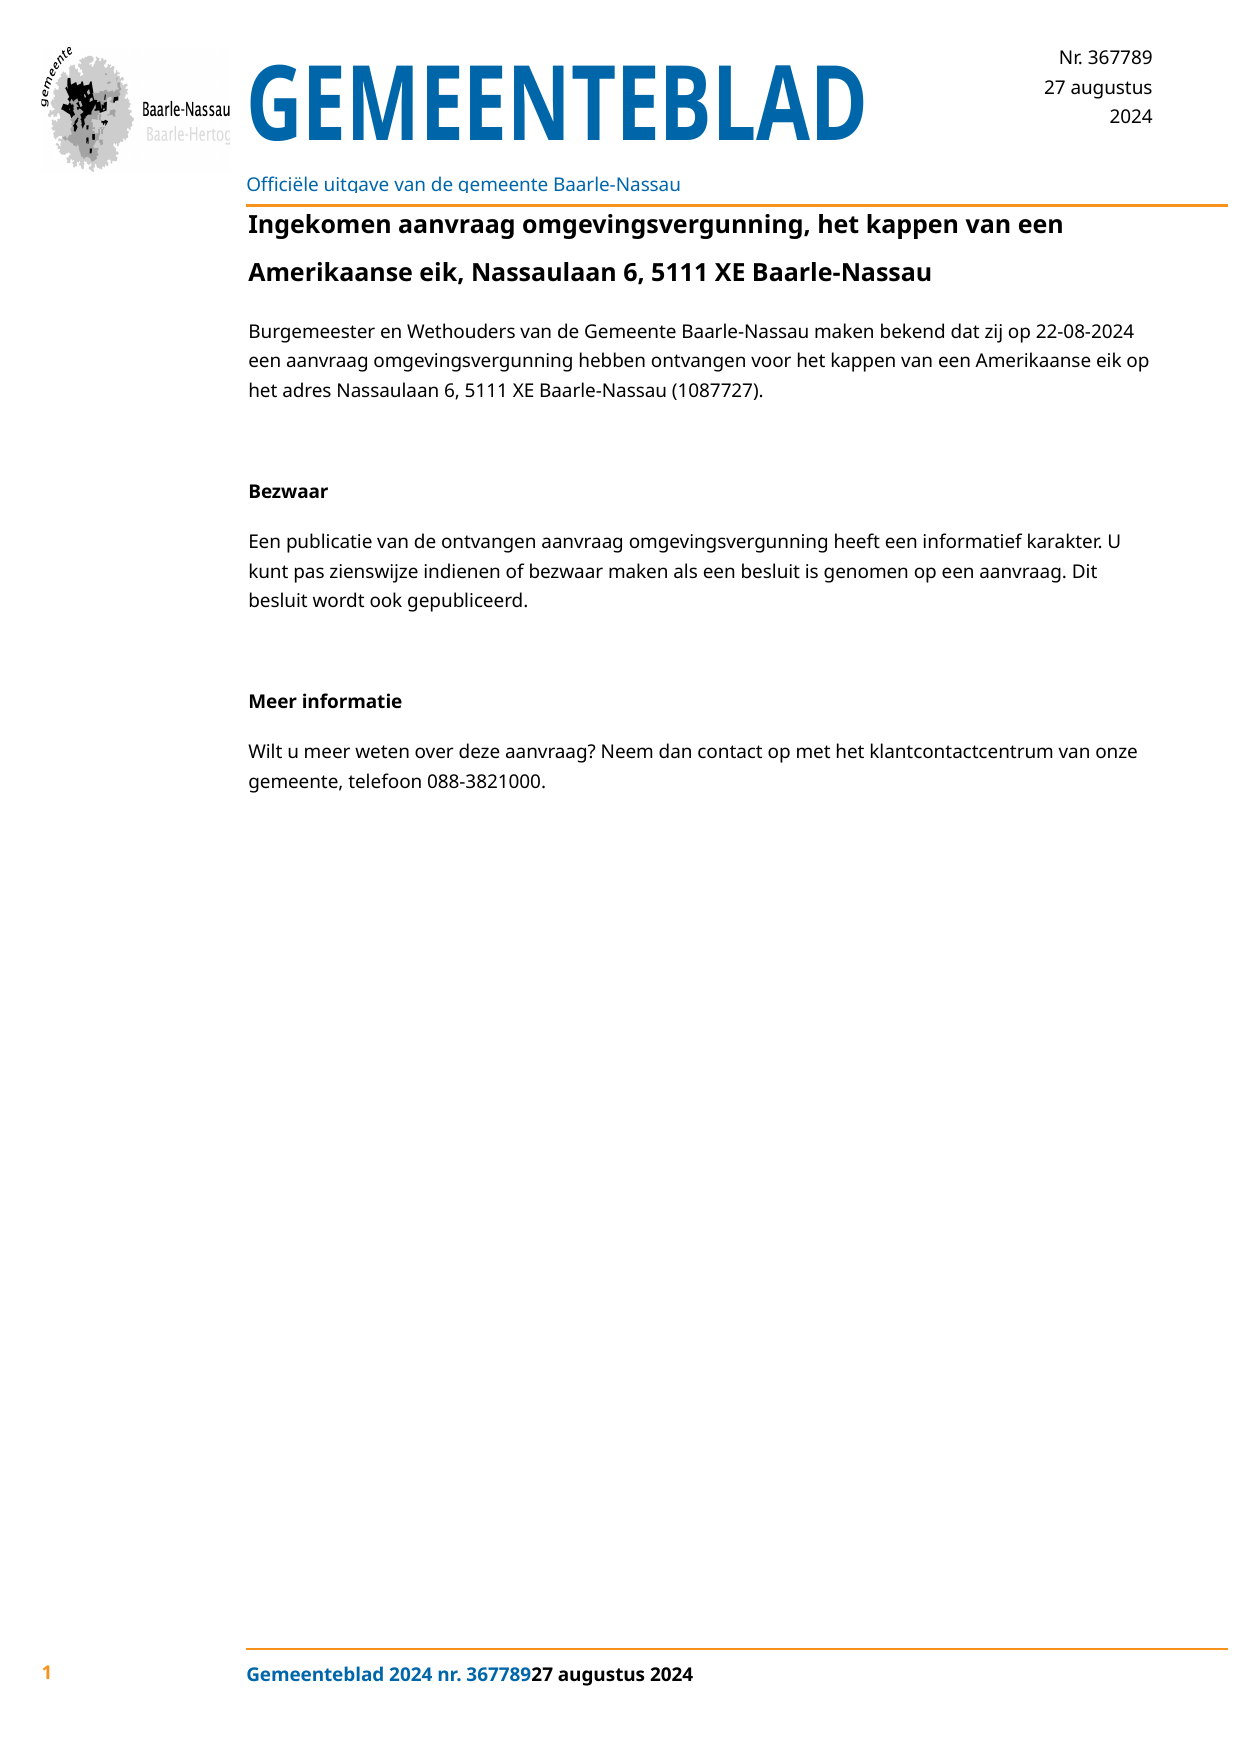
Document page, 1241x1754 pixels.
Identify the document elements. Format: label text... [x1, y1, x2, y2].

text Een publicatie van de ontvangen aanvraag omgevingsvergunning heeft een informatief karakter. U kunt pas zienswijze indienen of bezwaar maken als een besluit is genomen op een aanvraag. Dit besluit wordt ook gepubliceerd. [248, 528, 1152, 613]
text Ingekomen aanvraag omgevingsvergunning, het kappen van een Amerikaanse eik, Nassaulaan 6, 5111 XE Baarle-Nassau [248, 207, 1152, 288]
text Burgemeester en Wethouders van de Gemeente Baarle-Nassau maken bekend dat zij op 22-08-2024 een aanvraag omgevingsvergunning hebben ontvangen voor het kappen van een Amerikaanse eik op het adres Nassaulaan 6, 5111 XE Baarle-Nassau (1087727). [248, 318, 1152, 403]
text Wilt u meer weten over deze aanvraag? Neem dan contact op met het klantcontactcentrum van onze gemeente, telefoon 088-3821000. [248, 739, 1152, 794]
text Bezwaar [248, 478, 1152, 504]
picture [41, 47, 231, 172]
text Meer informatie [248, 688, 1152, 714]
